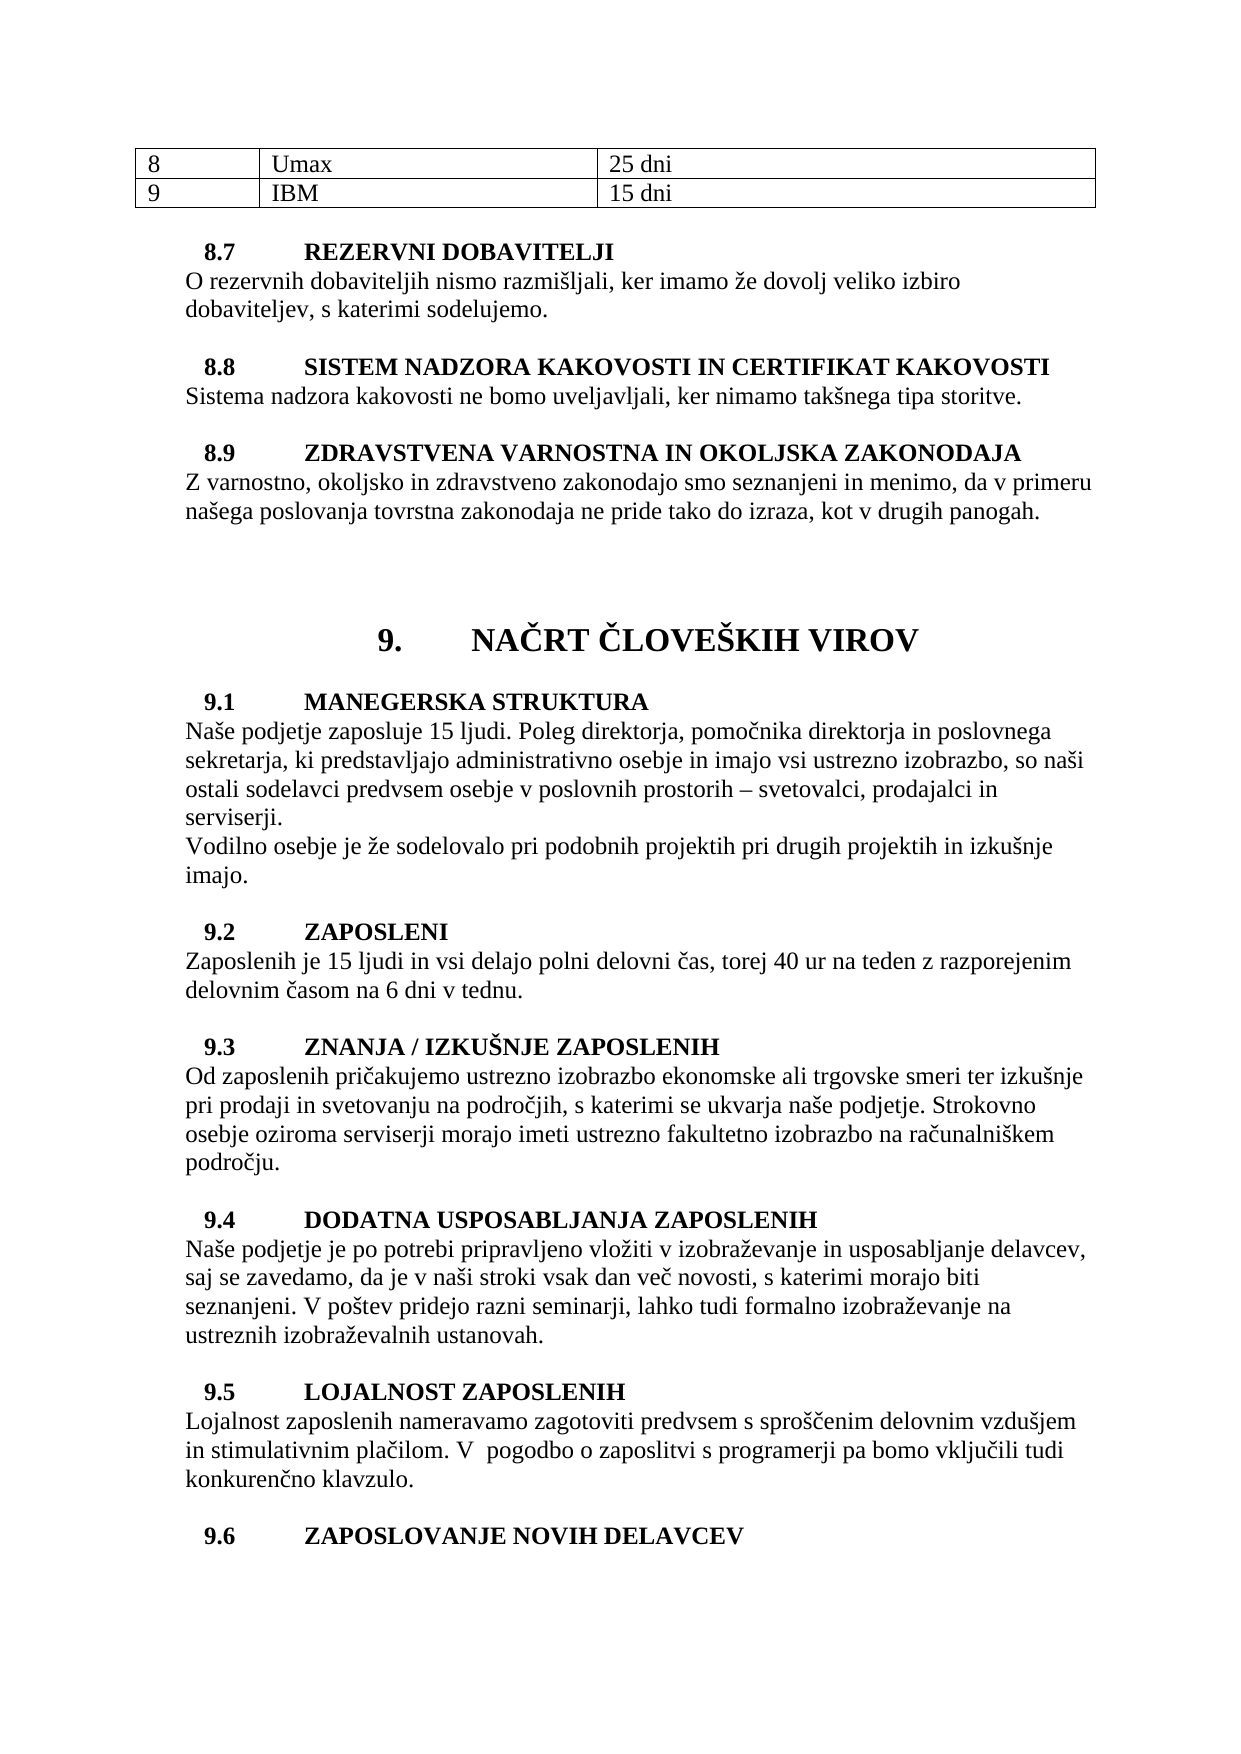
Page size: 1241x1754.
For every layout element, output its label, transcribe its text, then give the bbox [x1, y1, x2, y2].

list ZDRAVSTVENA VARNOSTNA IN OKOLJSKA ZAKONODAJA [204, 438, 1093, 467]
table_cell 9 [136, 179, 259, 207]
table_cell 15 dni [598, 179, 1095, 207]
list ZAPOSLENI [204, 917, 1093, 946]
text Z varnostno, okoljsko in zdravstveno zakonodajo smo seznanjeni in menimo, da v primeru našega poslovanja tovrstna zakonodaja ne pride tako do izraza, kot v drugih panogah. [185, 467, 1093, 524]
list ZAPOSLOVANJE NOVIH DELAVCEV [204, 1521, 1093, 1550]
table_cell 8 [136, 149, 259, 177]
text O rezervnih dobaviteljih nismo razmišljali, ker imamo že dovolj veliko izbiro dobaviteljev, s katerimi sodelujemo. [185, 266, 1093, 323]
text Vodilno osebje je že sodelovalo pri podobnih projektih pri drugih projektih in izkušnje imajo. [185, 831, 1093, 889]
text Lojalnost zaposlenih nameravamo zagotoviti predvsem s sproščenim delovnim vzdušjem in stimulativnim plačilom. V pogodbo o zaposlitvi s programerji pa bomo vključili tudi konkurenčno klavzulo. [185, 1406, 1093, 1492]
table_cell IBM [260, 179, 597, 207]
table_cell Umax [260, 149, 597, 177]
text Od zaposlenih pričakujemo ustrezno izobrazbo ekonomske ali trgovske smeri ter izkušnje pri prodaji in svetovanju na področjih, s katerimi se ukvarja naše podjetje. Strokovno osebje oziroma serviserji morajo imeti ustrezno fakultetno izobrazbo na računalniškem področju. [185, 1061, 1093, 1176]
list SISTEM NADZORA KAKOVOSTI IN CERTIFIKAT KAKOVOSTI [204, 352, 1093, 381]
table_cell 25 dni [598, 149, 1095, 177]
list NAČRT ČLOVEŠKIH VIROV [204, 620, 1093, 659]
list DODATNA USPOSABLJANJA ZAPOSLENIH [204, 1205, 1093, 1234]
text Zaposlenih je 15 ljudi in vsi delajo polni delovni čas, torej 40 ur na teden z razporejenim delovnim časom na 6 dni v tednu. [185, 946, 1093, 1004]
text Naše podjetje je po potrebi pripravljeno vložiti v izobraževanje in usposabljanje delavcev, saj se zavedamo, da je v naši stroki vsak dan več novosti, s katerimi morajo biti seznanjeni. V poštev pridejo razni seminarji, lahko tudi formalno izobraževanje na ustreznih izobraževalnih ustanovah. [185, 1234, 1093, 1349]
text Sistema nadzora kakovosti ne bomo uveljavljali, ker nimamo takšnega tipa storitve. [185, 381, 1093, 409]
list MANEGERSKA STRUKTURA [204, 687, 1093, 716]
text Naše podjetje zaposluje 15 ljudi. Poleg direktorja, pomočnika direktorja in poslovnega sekretarja, ki predstavljajo administrativno osebje in imajo vsi ustrezno izobrazbo, so naši ostali sodelavci predvsem osebje v poslovnih prostorih – svetovalci, prodajalci in serviserji. [185, 716, 1093, 831]
list REZERVNI DOBAVITELJI [204, 237, 1093, 266]
list LOJALNOST ZAPOSLENIH [204, 1377, 1093, 1406]
list ZNANJA / IZKUŠNJE ZAPOSLENIH [204, 1032, 1093, 1061]
